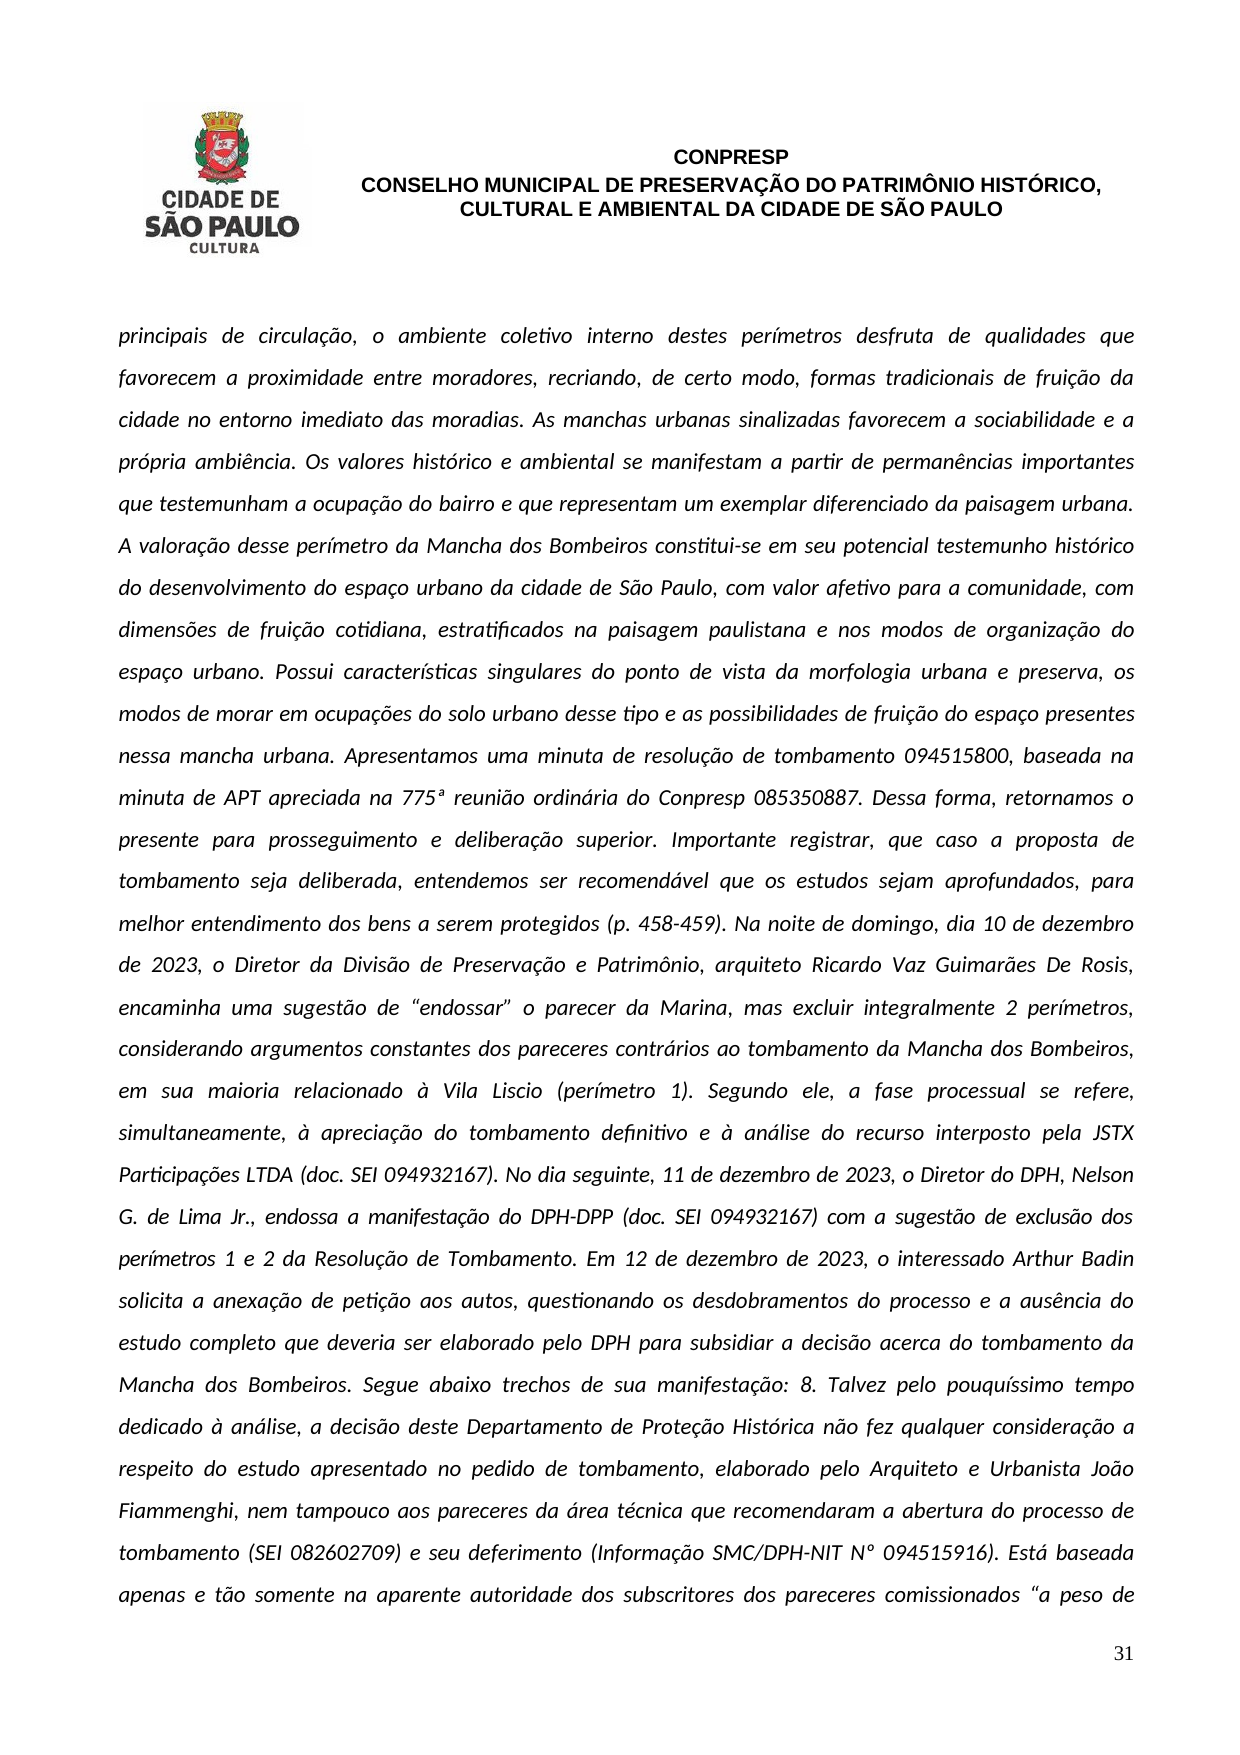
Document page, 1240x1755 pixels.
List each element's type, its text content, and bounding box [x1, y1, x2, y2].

text principais de circulação, o ambiente coletivo interno destes perímetros desfruta de qualidades que favorecem a proximidade entre moradores, recriando, de certo modo, formas tradicionais de fruição da cidade no entorno imediato das moradias. As manchas urbanas sinalizadas favorecem a sociabilidade e a própria ambiência. Os valores histórico e ambiental se manifestam a partir de permanências importantes que testemunham a ocupação do bairro e que representam um exemplar diferenciado da paisagem urbana. A valoração desse perímetro da Mancha dos Bombeiros constitui-se em seu potencial testemunho histórico do desenvolvimento do espaço urbano da cidade de São Paulo, com valor afetivo para a comunidade, com dimensões de fruição cotidiana, estratificados na paisagem paulistana e nos modos de organização do espaço urbano. Possui características singulares do ponto de vista da morfologia urbana e preserva, os modos de morar em ocupações do solo urbano desse tipo e as possibilidades de fruição do espaço presentes nessa mancha urbana. Apresentamos uma minuta de resolução de tombamento 094515800, baseada na minuta de APT apreciada na 775ª reunião ordinária do Conpresp 085350887. Dessa forma, retornamos o presente para prosseguimento e deliberação superior. Importante registrar, que caso a proposta de tombamento seja deliberada, entendemos ser recomendável que os estudos sejam aprofundados, para melhor entendimento dos bens a serem protegidos (p. 458-459). Na noite de domingo, dia 10 de dezembro de 2023, o Diretor da Divisão de Preservação e Patrimônio, arquiteto Ricardo Vaz Guimarães De Rosis, encaminha uma sugestão de “endossar” o parecer da Marina, mas excluir integralmente 2 perímetros, considerando argumentos constantes dos pareceres contrários ao tombamento da Mancha dos Bombeiros, em sua maioria relacionado à Vila Liscio (perímetro 1). Segundo ele, a fase processual se refere, simultaneamente, à apreciação do tombamento definitivo e à análise do recurso interposto pela JSTX Participações LTDA (doc. SEI 094932167). No dia seguinte, 11 de dezembro de 2023, o Diretor do DPH, Nelson G. de Lima Jr., endossa a manifestação do DPH-DPP (doc. SEI 094932167) com a sugestão de exclusão dos perímetros 1 e 2 da Resolução de Tombamento. Em 12 de dezembro de 2023, o interessado Arthur Badin solicita a anexação de petição aos autos, questionando os desdobramentos do processo e a ausência do estudo completo que deveria ser elaborado pelo DPH para subsidiar a decisão acerca do tombamento da Mancha dos Bombeiros. Segue abaixo trechos de sua manifestação: 8. Talvez pelo pouquíssimo tempo dedicado à análise, a decisão deste Departamento de Proteção Histórica não fez qualquer consideração a respeito do estudo apresentado no pedido de tombamento, elaborado pelo Arquiteto e Urbanista João Fiammenghi, nem tampouco aos pareceres da área técnica que recomendaram a abertura do processo de tombamento (SEI 082602709) e seu deferimento (Informação SMC/DPH-NIT Nº 094515916). Está baseada apenas e tão somente na aparente autoridade dos subscritores dos pareceres comissionados “a peso de [118, 321, 1135, 1608]
